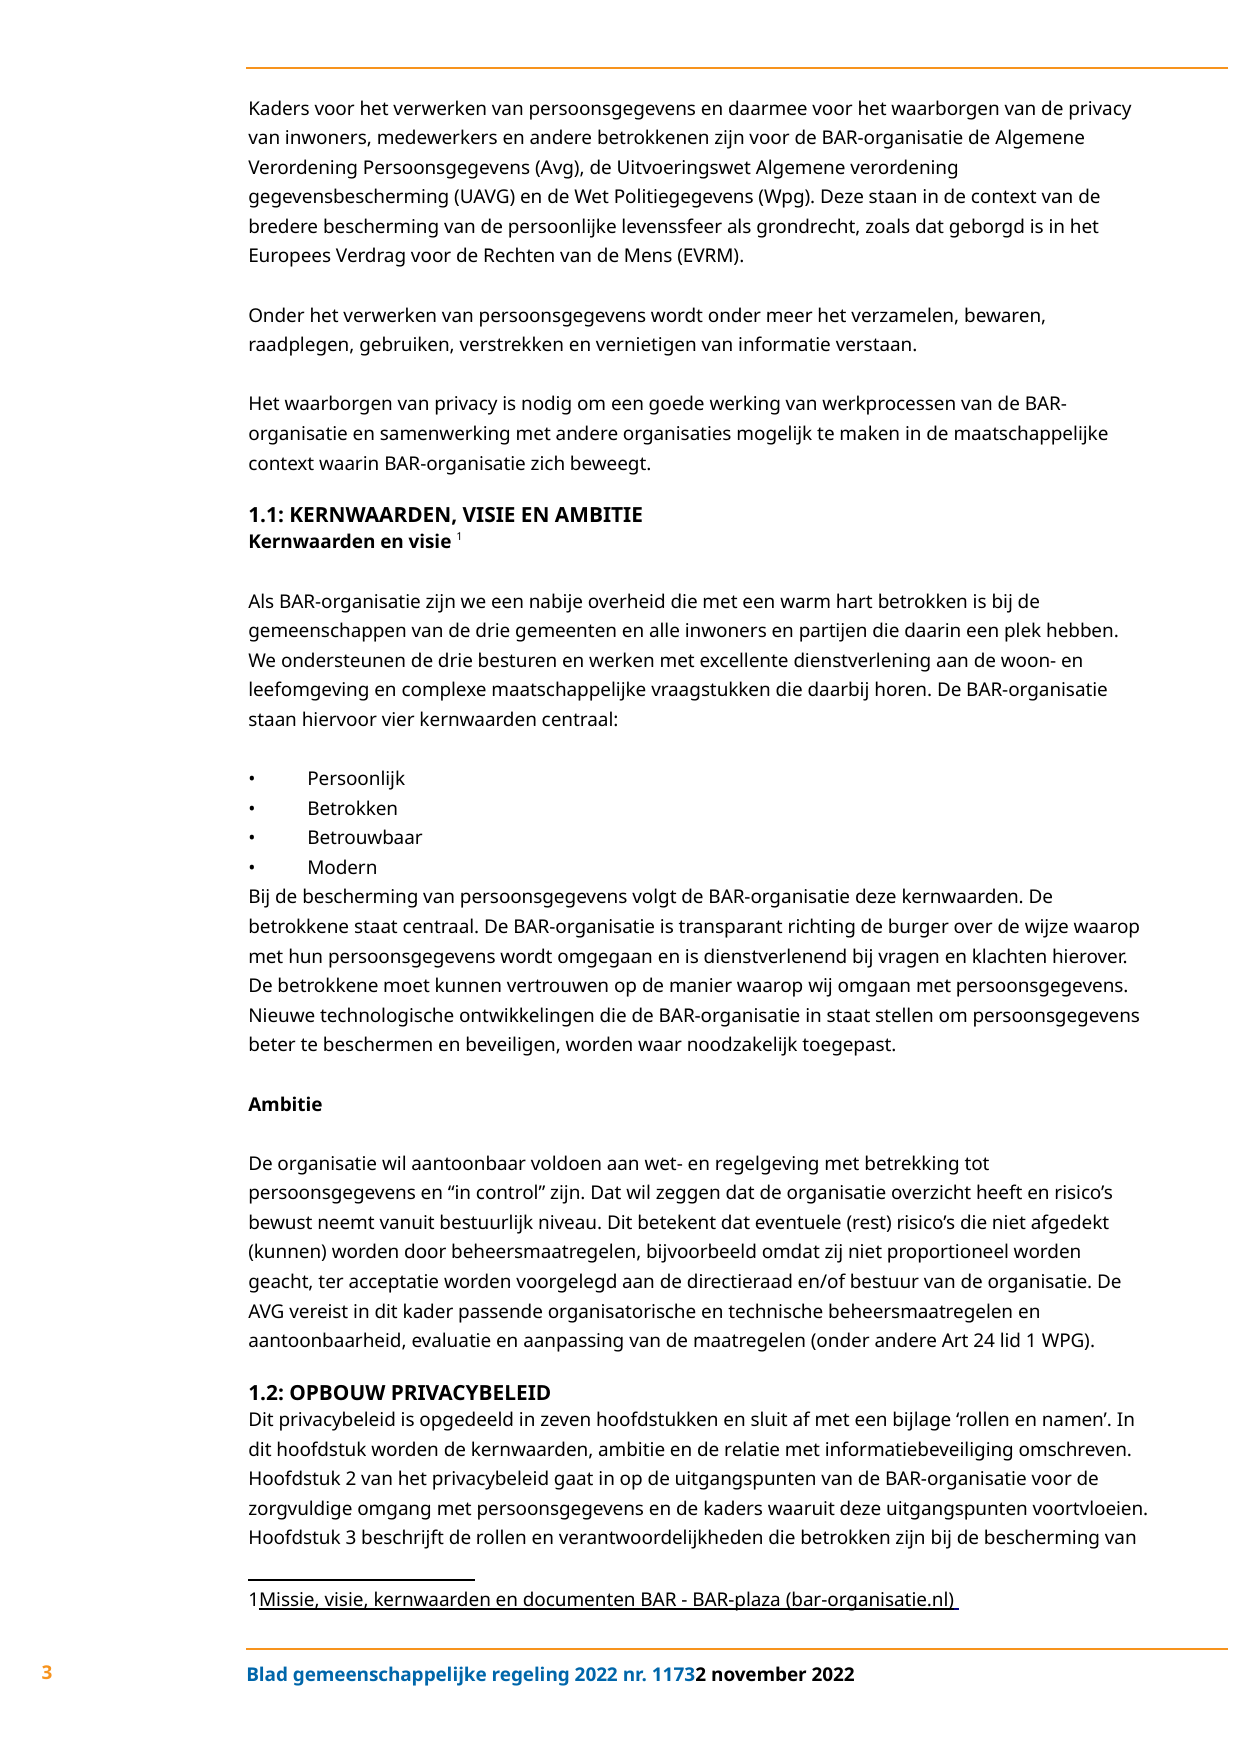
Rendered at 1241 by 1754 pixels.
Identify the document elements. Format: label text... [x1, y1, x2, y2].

text Dit privacybeleid is opgedeeld in zeven hoofdstukken en sluit af met een bijlage ‘rollen en namen’. In dit hoofdstuk worden de kernwaarden, ambitie en de relatie met informatiebeveiliging omschreven. Hoofdstuk 2 van het privacybeleid gaat in op de uitgangspunten van de BAR-organisatie voor de zorgvuldige omgang met persoonsgegevens en de kaders waaruit deze uitgangspunten voortvloeien. Hoofdstuk 3 beschrijft de rollen en verantwoordelijkheden die betrokken zijn bij de bescherming van [248, 1406, 1152, 1550]
text Ambitie [248, 1091, 1152, 1116]
list Betrokken [248, 795, 1152, 821]
list Persoonlijk [248, 765, 1152, 791]
list Modern [248, 854, 1152, 880]
text 1.2: OPBOUW PRIVACYBELEID [248, 1378, 1152, 1406]
text Onder het verwerken van persoonsgegevens wordt onder meer het verzamelen, bewaren, raadplegen, gebruiken, verstrekken en vernietigen van informatie verstaan. [248, 302, 1152, 357]
text 1.1: KERNWAARDEN, VISIE EN AMBITIE [248, 500, 1152, 529]
text Als BAR-organisatie zijn we een nabije overheid die met een warm hart betrokken is bij de gemeenschappen van de drie gemeenten en alle inwoners en partijen die daarin een plek hebben. We ondersteunen de drie besturen en werken met excellente dienstverlening aan de woon- en leefomgeving en complexe maatschappelijke vraagstukken die daarbij horen. De BAR-organisatie staan hiervoor vier kernwaarden centraal: [248, 588, 1152, 732]
text Kaders voor het verwerken van persoonsgegevens en daarmee voor het waarborgen van de privacy van inwoners, medewerkers en andere betrokkenen zijn voor de BAR-organisatie de Algemene Verordening Persoonsgegevens (Avg), de Uitvoeringswet Algemene verordening gegevensbescherming (UAVG) en de Wet Politiegegevens (Wpg). Deze staan in de context van de bredere bescherming van de persoonlijke levenssfeer als grondrecht, zoals dat geborgd is in het Europees Verdrag voor de Rechten van de Mens (EVRM). [248, 95, 1152, 268]
list Betrouwbaar [248, 824, 1152, 850]
text Bij de bescherming van persoonsgegevens volgt de BAR-organisatie deze kernwaarden. De betrokkene staat centraal. De BAR-organisatie is transparant richting de burger over de wijze waarop met hun persoonsgegevens wordt omgegaan en is dienstverlenend bij vragen en klachten hierover. De betrokkene moet kunnen vertrouwen op de manier waarop wij omgaan met persoonsgegevens. Nieuwe technologische ontwikkelingen die de BAR-organisatie in staat stellen om persoonsgegevens beter te beschermen en beveiligen, worden waar noodzakelijk toegepast. [248, 884, 1152, 1057]
text Het waarborgen van privacy is nodig om een goede werking van werkprocessen van de BAR-organisatie en samenwerking met andere organisaties mogelijk te maken in de maatschappelijke context waarin BAR-organisatie zich beweegt. [248, 391, 1152, 476]
text Kernwaarden en visie [248, 529, 1152, 554]
picture [41, 47, 231, 172]
text Missie, visie, kernwaarden en documenten BAR - BAR-plaza (bar-organisatie.nl) [248, 1586, 1152, 1612]
text De organisatie wil aantoonbaar voldoen aan wet- en regelgeving met betrekking tot persoonsgegevens en “in control” zijn. Dat wil zeggen dat de organisatie overzicht heeft en risico’s bewust neemt vanuit bestuurlijk niveau. Dit betekent dat eventuele (rest) risico’s die niet afgedekt (kunnen) worden door beheersmaatregelen, bijvoorbeeld omdat zij niet proportioneel worden geacht, ter acceptatie worden voorgelegd aan de directieraad en/of bestuur van de organisatie. De AVG vereist in dit kader passende organisatorische en technische beheersmaatregelen en aantoonbaarheid, evaluatie en aanpassing van de maatregelen (onder andere Art 24 lid 1 WPG). [248, 1150, 1152, 1353]
